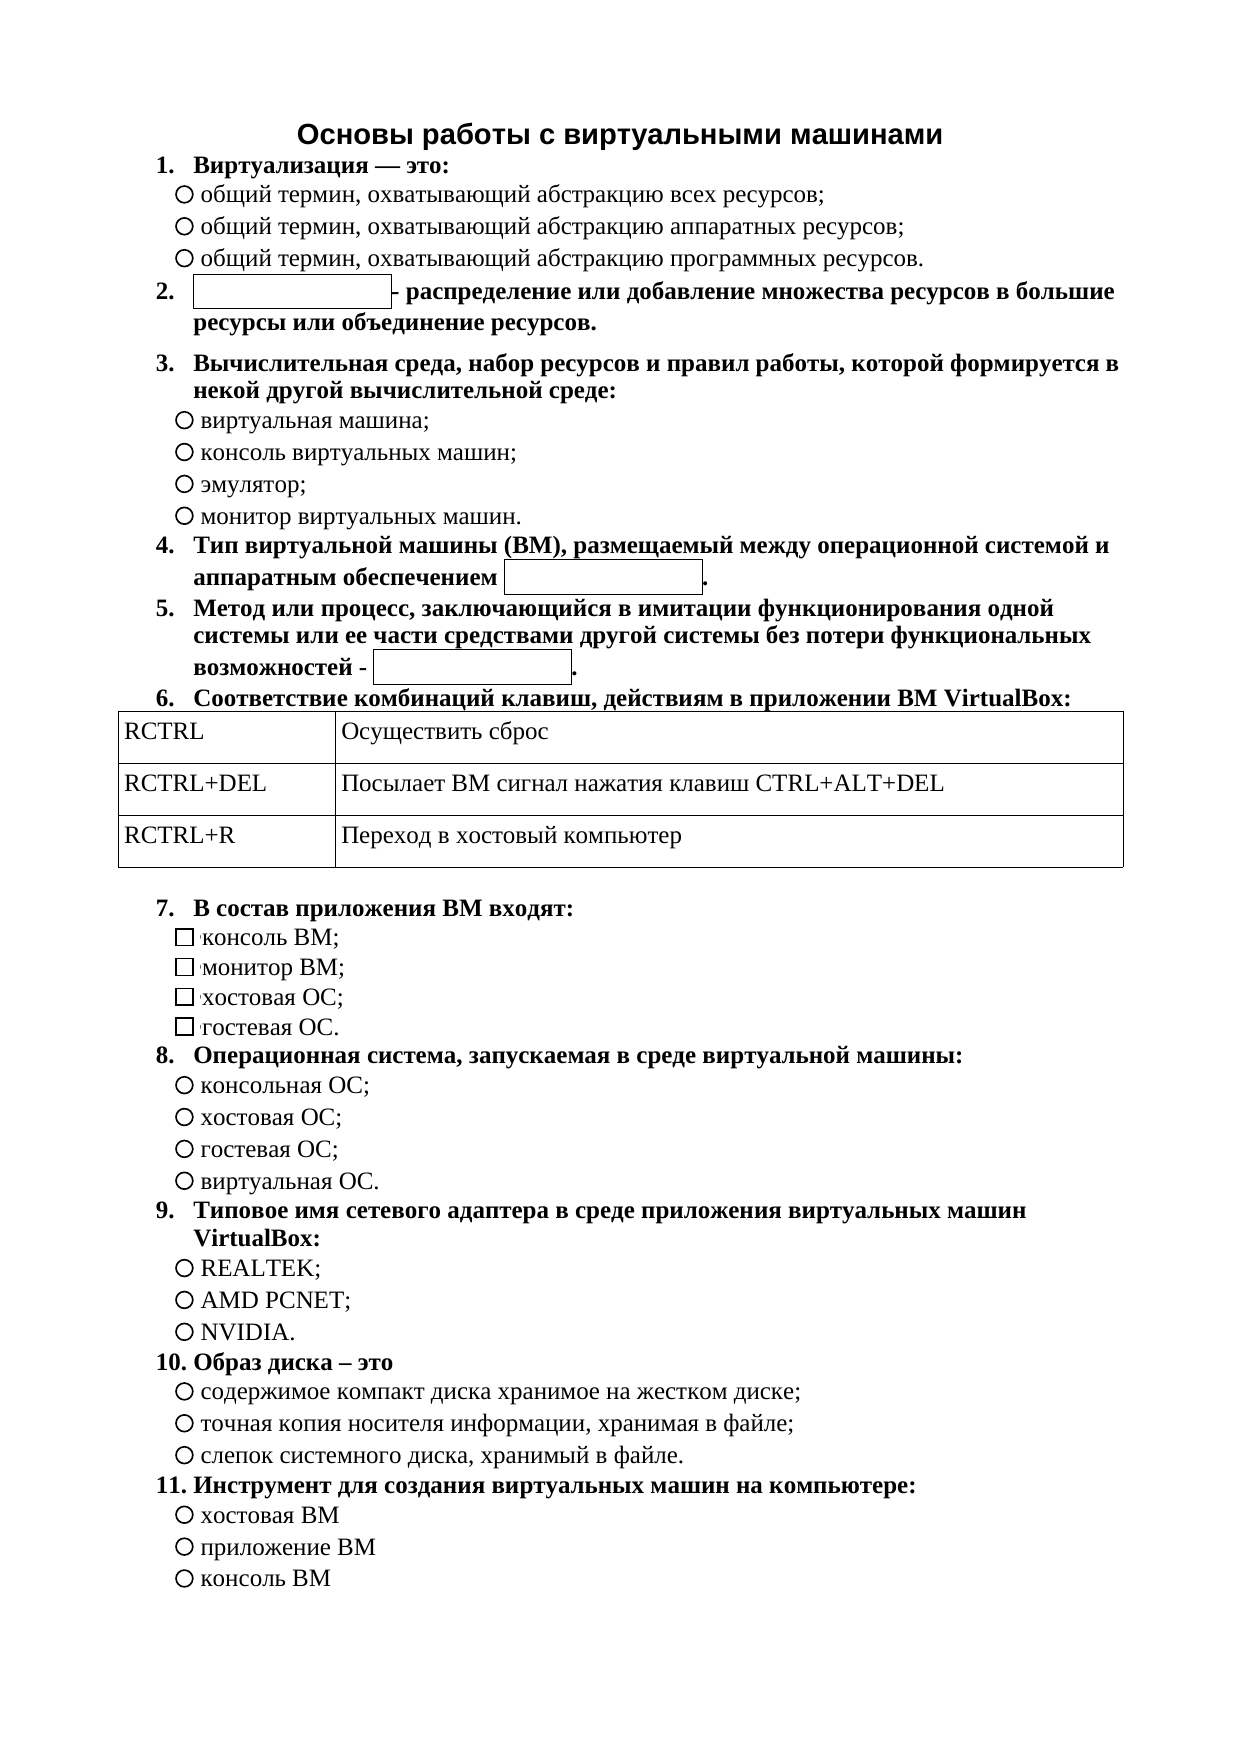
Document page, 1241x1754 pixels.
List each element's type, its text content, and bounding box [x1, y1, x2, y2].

text хостовая ВМ [200, 1499, 1122, 1531]
text монитор ВМ; [202, 952, 1122, 982]
text хостовая ОС; [202, 982, 1122, 1012]
text гостевая ОС; [200, 1133, 1122, 1165]
table_cell RCTRL+R [119, 816, 335, 867]
text консольная ОС; [200, 1069, 1122, 1101]
text слепок системного диска, хранимый в файле. [200, 1439, 1122, 1471]
text общий термин, охватывающий абстракцию аппаратных ресурсов; [200, 210, 1122, 242]
list Метод или процесс, заключающийся в имитации функционирования одной системы или ее части средствами другой системы без потери функциональных возможностей - . [156, 594, 1122, 684]
text REALTEK; [200, 1252, 1122, 1284]
text содержимое компакт диска хранимое на жестком диске; [200, 1375, 1122, 1407]
list Вычислительная среда, набор ресурсов и правил работы, которой формируется в некой другой вычислительной среде: [156, 349, 1122, 404]
text AMD PCNET; [200, 1284, 1122, 1316]
text консоль ВМ; [202, 922, 1122, 952]
table_cell Посылает ВМ сигнал нажатия клавиш CTRL+ALT+DEL [336, 764, 1123, 815]
text общий термин, охватывающий абстракцию программных ресурсов. [200, 242, 1122, 274]
list Инструмент для создания виртуальных машин на компьютере: [156, 1471, 1122, 1499]
list Операционная система, запускаемая в среде виртуальной машины: [156, 1041, 1122, 1069]
text NVIDIA. [200, 1316, 1122, 1348]
list Типовое имя сетевого адаптера в среде приложения виртуальных машин VirtualBox: [156, 1197, 1122, 1252]
list Тип виртуальной машины (ВМ), размещаемый между операционной системой и аппаратным обеспечением . [156, 532, 1122, 594]
list Образ диска – это [156, 1348, 1122, 1375]
text общий термин, охватывающий абстракцию всех ресурсов; [200, 178, 1122, 210]
list - распределение или добавление множества ресурсов в большие ресурсы или объединение ресурсов. [156, 274, 1122, 336]
table_header RCTRL [119, 712, 335, 763]
text консоль виртуальных машин; [200, 436, 1122, 468]
text точная копия носителя информации, хранимая в файле; [200, 1407, 1122, 1439]
text хостовая ОС; [200, 1101, 1122, 1133]
text консоль ВМ [200, 1562, 1122, 1594]
text Основы работы с виртуальными машинами [118, 118, 1122, 151]
text эмулятор; [200, 468, 1122, 500]
text виртуальная ОС. [200, 1165, 1122, 1197]
text монитор виртуальных машин. [200, 500, 1122, 532]
table_header Осуществить сброс [336, 712, 1123, 763]
list В состав приложения ВМ входят: [156, 894, 1122, 922]
table_cell RCTRL+DEL [119, 764, 335, 815]
list Соответствие комбинаций клавиш, действиям в приложении ВМ VirtualBox: [156, 684, 1122, 711]
list Виртуализация — это: [156, 151, 1122, 178]
text приложение ВМ [200, 1531, 1122, 1562]
text гостевая ОС. [202, 1012, 1122, 1041]
text виртуальная машина; [200, 404, 1122, 436]
table_cell Переход в хостовый компьютер [336, 816, 1123, 867]
